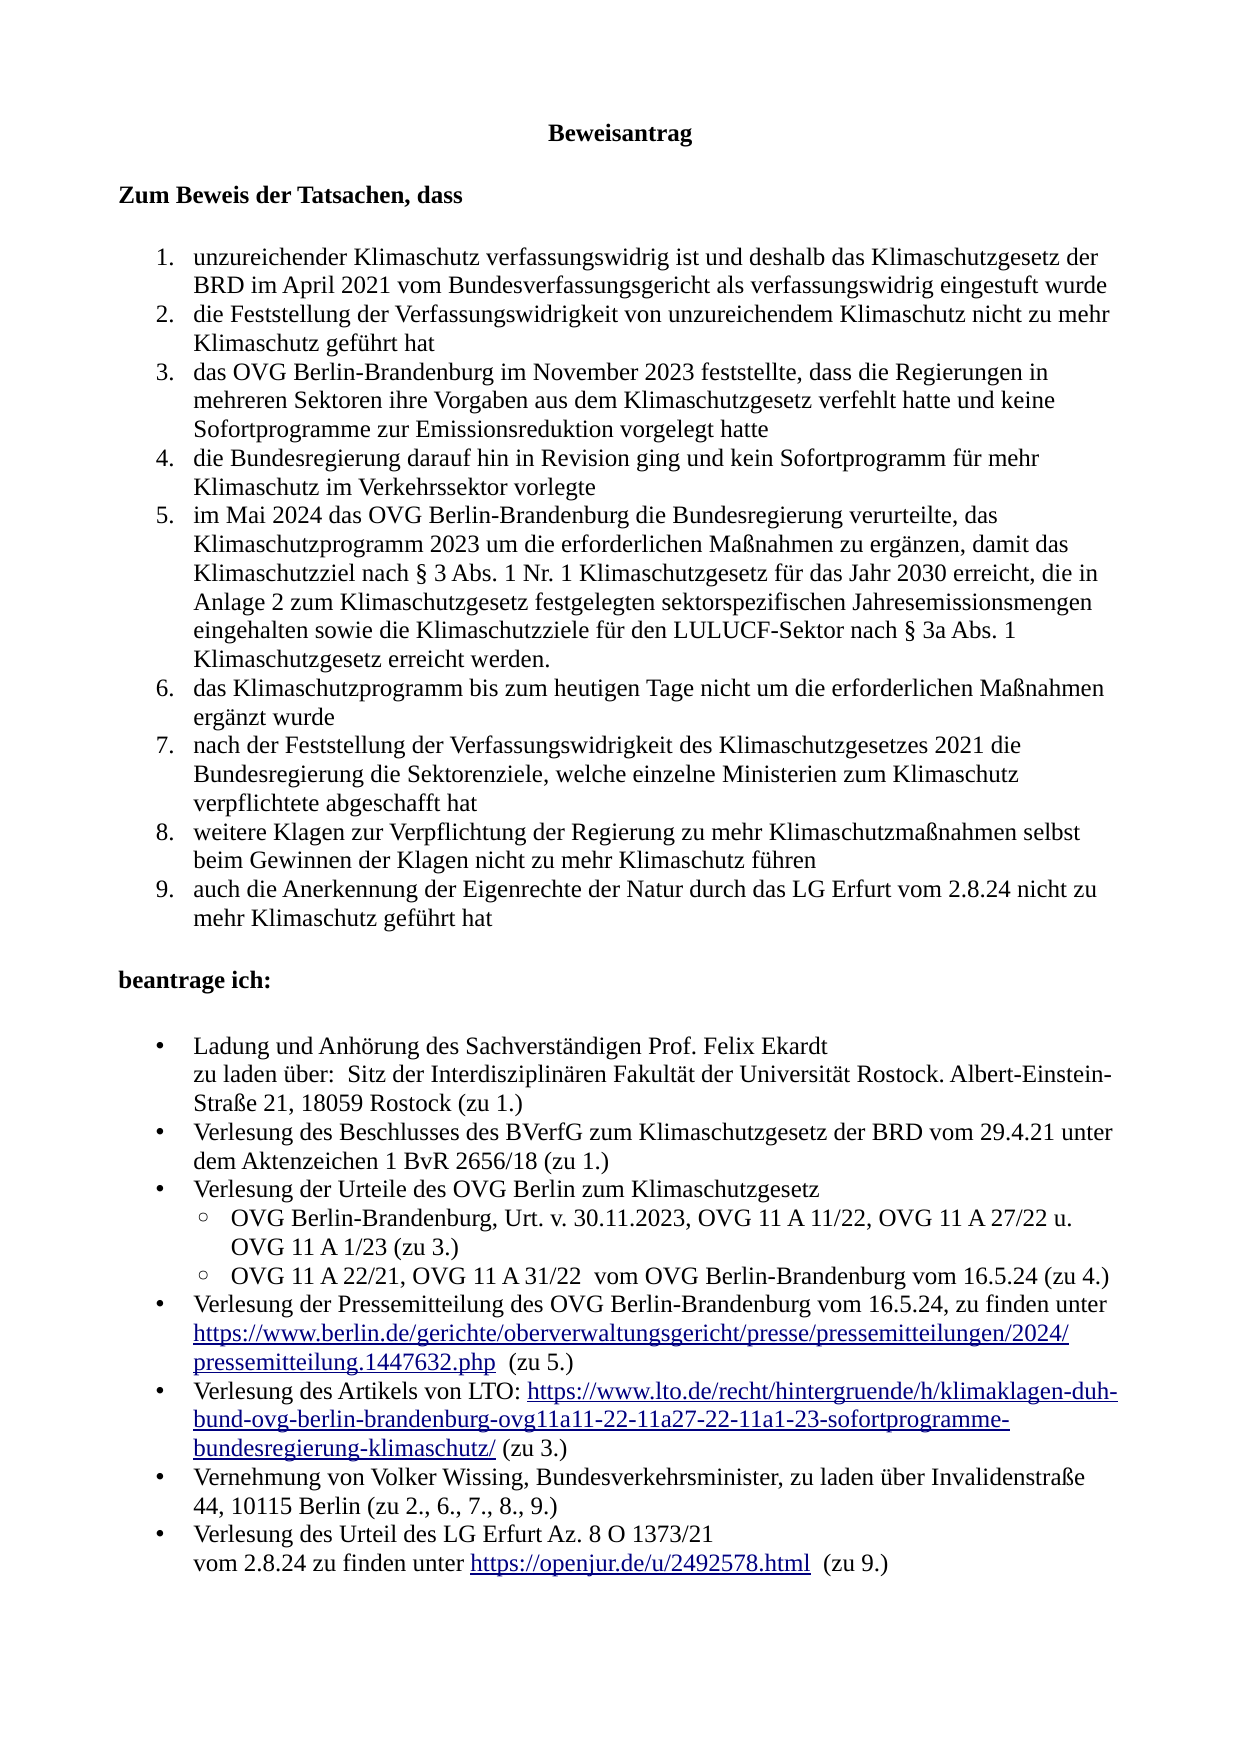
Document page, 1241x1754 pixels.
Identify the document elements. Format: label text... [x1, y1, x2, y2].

list weitere Klagen zur Verpflichtung der Regierung zu mehr Klimaschutzmaßnahmen selbst beim Gewinnen der Klagen nicht zu mehr Klimaschutz führen [156, 817, 1122, 874]
list Verlesung des Artikels von LTO: https://www.lto.de/recht/hintergruende/h/klimaklagen-duh-bund-ovg-berlin-brandenburg-ovg11a11-22-11a27-22-11a1-23-sofortprogramme-bundesregierung-klimaschutz/ (zu 3.) [156, 1376, 1122, 1462]
list auch die Anerkennung der Eigenrechte der Natur durch das LG Erfurt vom 2.8.24 nicht zu mehr Klimaschutz geführt hat [156, 874, 1122, 932]
list Verlesung der Pressemitteilung des OVG Berlin-Brandenburg vom 16.5.24, zu finden unter https://www.berlin.de/gerichte/oberverwaltungsgericht/presse/pressemitteilungen/2024/pressemitteilung.1447632.php (zu 5.) [156, 1289, 1122, 1376]
list Ladung und Anhörung des Sachverständigen Prof. Felix Ekardt zu laden über: Sitz der Interdisziplinären Fakultät der Universität Rostock. Albert-Einstein-Straße 21, 18059 Rostock (zu 1.) [156, 1031, 1122, 1117]
list nach der Feststellung der Verfassungswidrigkeit des Klimaschutzgesetzes 2021 die Bundesregierung die Sektorenziele, welche einzelne Ministerien zum Klimaschutz verpflichtete abgeschafft hat [156, 730, 1122, 817]
list OVG Berlin-Brandenburg, Urt. v. 30.11.2023, OVG 11 A 11/22, OVG 11 A 27/22 u. OVG 11 A 1/23 (zu 3.) [193, 1203, 1122, 1261]
list das Klimaschutzprogramm bis zum heutigen Tage nicht um die erforderlichen Maßnahmen ergänzt wurde [156, 673, 1122, 730]
list das OVG Berlin-Brandenburg im November 2023 feststellte, dass die Regierungen in mehreren Sektoren ihre Vorgaben aus dem Klimaschutzgesetz verfehlt hatte und keine Sofortprogramme zur Emissionsreduktion vorgelegt hatte [156, 357, 1122, 443]
list Verlesung der Urteile des OVG Berlin zum Klimaschutzgesetz [156, 1174, 1122, 1203]
list die Feststellung der Verfassungswidrigkeit von unzureichendem Klimaschutz nicht zu mehr Klimaschutz geführt hat [156, 299, 1122, 357]
list im Mai 2024 das OVG Berlin-Brandenburg die Bundesregierung verurteilte, das Klimaschutzprogramm 2023 um die erforderlichen Maßnahmen zu ergänzen, damit das Klimaschutzziel nach § 3 Abs. 1 Nr. 1 Klimaschutzgesetz für das Jahr 2030 erreicht, die in Anlage 2 zum Klimaschutzgesetz festgelegten sektorspezifischen Jahresemissionsmengen eingehalten sowie die Klimaschutzziele für den LULUCF-Sektor nach § 3a Abs. 1 Klimaschutzgesetz erreicht werden. [156, 500, 1122, 673]
text Beweisantrag [118, 118, 1122, 147]
list OVG 11 A 22/21, OVG 11 A 31/22 vom OVG Berlin-Brandenburg vom 16.5.24 (zu 4.) [193, 1261, 1122, 1289]
list unzureichender Klimaschutz verfassungswidrig ist und deshalb das Klimaschutzgesetz der BRD im April 2021 vom Bundesverfassungsgericht als verfassungswidrig eingestuft wurde [156, 242, 1122, 299]
list die Bundesregierung darauf hin in Revision ging und kein Sofortprogramm für mehr Klimaschutz im Verkehrssektor vorlegte [156, 443, 1122, 500]
list Vernehmung von Volker Wissing, Bundesverkehrsminister, zu laden über Invalidenstraße 44, 10115 Berlin (zu 2., 6., 7., 8., 9.) [156, 1462, 1122, 1519]
list vom 2.8.24 zu finden unter https://openjur.de/u/2492578.html (zu 9.) [156, 1548, 1122, 1577]
text beantrage ich: [118, 965, 1122, 993]
text Zum Beweis der Tatsachen, dass [118, 180, 1122, 209]
list Verlesung des Urteil des LG Erfurt Az. 8 O 1373/21 [156, 1519, 1122, 1548]
list Verlesung des Beschlusses des BVerfG zum Klimaschutzgesetz der BRD vom 29.4.21 unter dem Aktenzeichen 1 BvR 2656/18 (zu 1.) [156, 1117, 1122, 1174]
